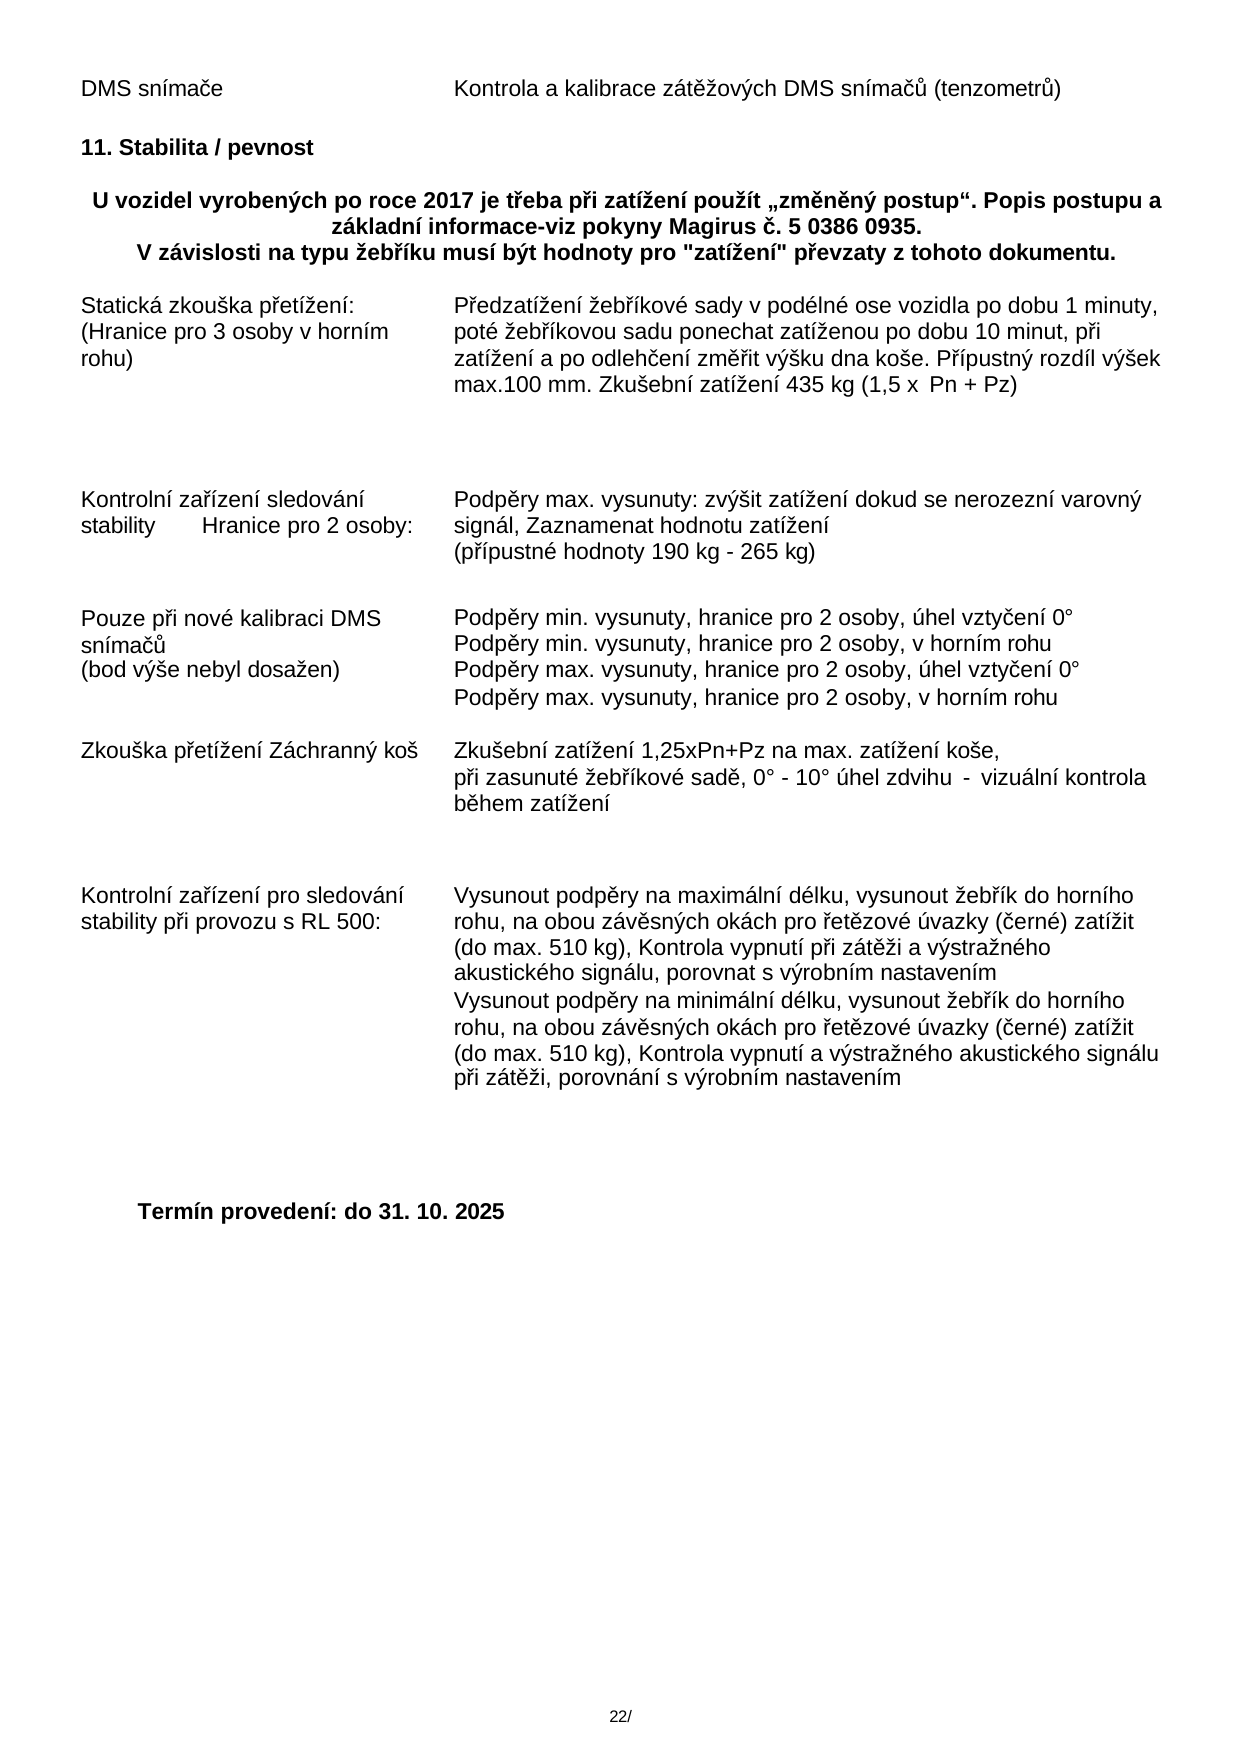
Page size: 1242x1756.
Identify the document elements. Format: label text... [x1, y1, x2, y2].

table_header Kontrola a kalibrace zátěžových DMS snímačů (tenzometrů) [437, 76, 1167, 118]
table_cell [75, 685, 437, 724]
text Termín provedení: do 31. 10. 2025 [137, 1198, 1183, 1225]
table_cell Vysunout podpěry na maximální délku, vysunout žebřík do horního rohu, na obou závěsných okách pro řetězové úvazky (černé) zatížit (do max. 510 kg), Kontrola vypnutí při zátěži a výstražného akustického signálu, porovnat s výrobním nastavením [437, 849, 1167, 987]
table_cell Podpěry max. vysunuty: zvýšit zatížení dokud se nerozezní varovný signál, Zaznamenat hodnotu zatížení (přípustné hodnoty 190 kg - 265 kg) [437, 442, 1167, 585]
table_header DMS snímače [75, 76, 437, 118]
table_cell Podpěry min. vysunuty, hranice pro 2 osoby, v horním rohu [437, 632, 1167, 658]
table_cell 11. Stabilita / pevnost [75, 118, 437, 174]
table_cell Vysunout podpěry na minimální délku, vysunout žebřík do horního rohu, na obou závěsných okách pro řetězové úvazky (černé) zatížit (do max. 510 kg), Kontrola vypnutí a výstražného akustického signálu při zátěži, porovnání s výrobním nastavením [437, 987, 1167, 1092]
table_cell Statická zkouška přetížení: (Hranice pro 3 osoby v horním rohu) [75, 279, 437, 442]
table_cell Kontrolní zařízení pro sledování stability při provozu s RL 500: [75, 849, 437, 987]
table_cell Kontrolní zařízení sledování stability Hranice pro 2 osoby: [75, 442, 437, 585]
table_cell U vozidel vyrobených po roce 2017 je třeba při zatížení použít „změněný postup“. Popis postupu a základní informace-viz pokyny Magirus č. 5 0386 0935. V závislosti na typu žebříku musí být hodnoty pro "zatížení" převzaty z tohoto dokumentu. [75, 174, 1167, 279]
table_cell Podpěry min. vysunuty, hranice pro 2 osoby, úhel vztyčení 0° [437, 585, 1167, 632]
table_cell Podpěry max. vysunuty, hranice pro 2 osoby, v horním rohu [437, 685, 1167, 724]
table_cell Podpěry max. vysunuty, hranice pro 2 osoby, úhel vztyčení 0° [437, 659, 1167, 685]
table_cell Pouze při nové kalibraci DMS snímačů (bod výše nebyl dosažen) [75, 585, 437, 685]
table_cell [75, 987, 437, 1092]
table_cell Zkušební zatížení 1,25xPn+Pz na max. zatížení koše, při zasunuté žebříkové sadě, 0° - 10° úhel zdvihu - vizuální kontrola během zatížení [437, 724, 1167, 849]
table_cell Předzatížení žebříkové sady v podélné ose vozidla po dobu 1 minuty, poté žebříkovou sadu ponechat zatíženou po dobu 10 minut, při zatížení a po odlehčení změřit výšku dna koše. Přípustný rozdíl výšek max.100 mm. Zkušební zatížení 435 kg (1,5 x Pn + Pz) [437, 279, 1167, 442]
table_cell [437, 118, 1167, 174]
table_cell Zkouška přetížení Záchranný koš [75, 724, 437, 849]
